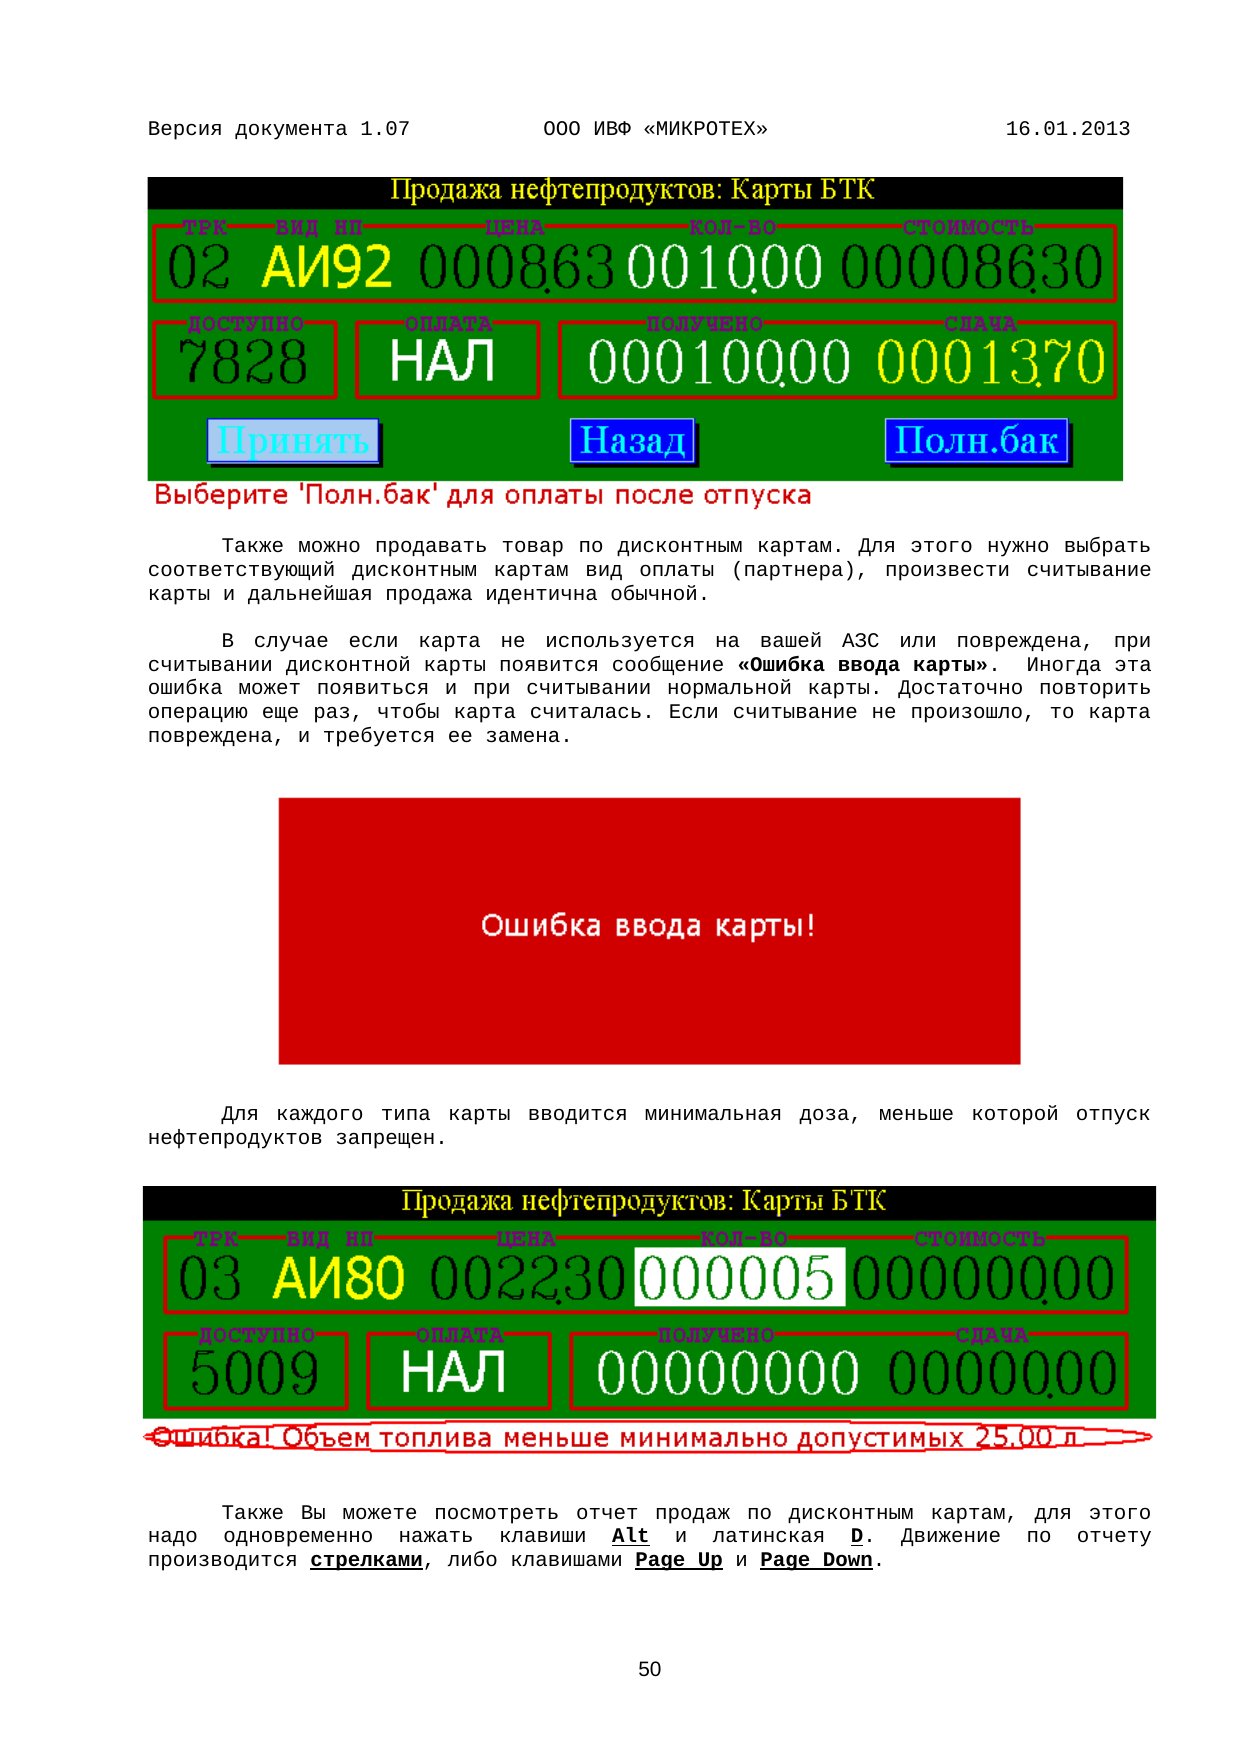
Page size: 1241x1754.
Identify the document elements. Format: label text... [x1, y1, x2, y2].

text Для каждого типа карты вводится минимальная доза, меньше которой отпуск нефтепродуктов запрещен. [148, 1103, 1152, 1150]
picture [276, 795, 1023, 1068]
picture [142, 1186, 1157, 1455]
text Также Вы можете посмотреть отчет продаж по дисконтным картам, для этого надо одновременно нажать клавиши Alt и латинская D. Движение по отчету производится стрелками, либо клавишами Page Up и Page Down. [148, 1502, 1152, 1573]
text В случае если карта не используется на вашей АЗС или повреждена, при считывании дисконтной карты появится сообщение «Ошибка ввода карты». Иногда эта ошибка может появиться и при считывании нормальной карты. Достаточно повторить операцию еще раз, чтобы карта считалась. Если считывание не произошло, то карта повреждена, и требуется ее замена. [148, 630, 1152, 748]
text Также можно продавать товар по дисконтным картам. Для этого нужно выбрать соответствующий дисконтным картам вид оплаты (партнера), произвести считывание карты и дальнейшая продажа идентична обычной. [148, 536, 1152, 606]
picture [147, 177, 1124, 512]
